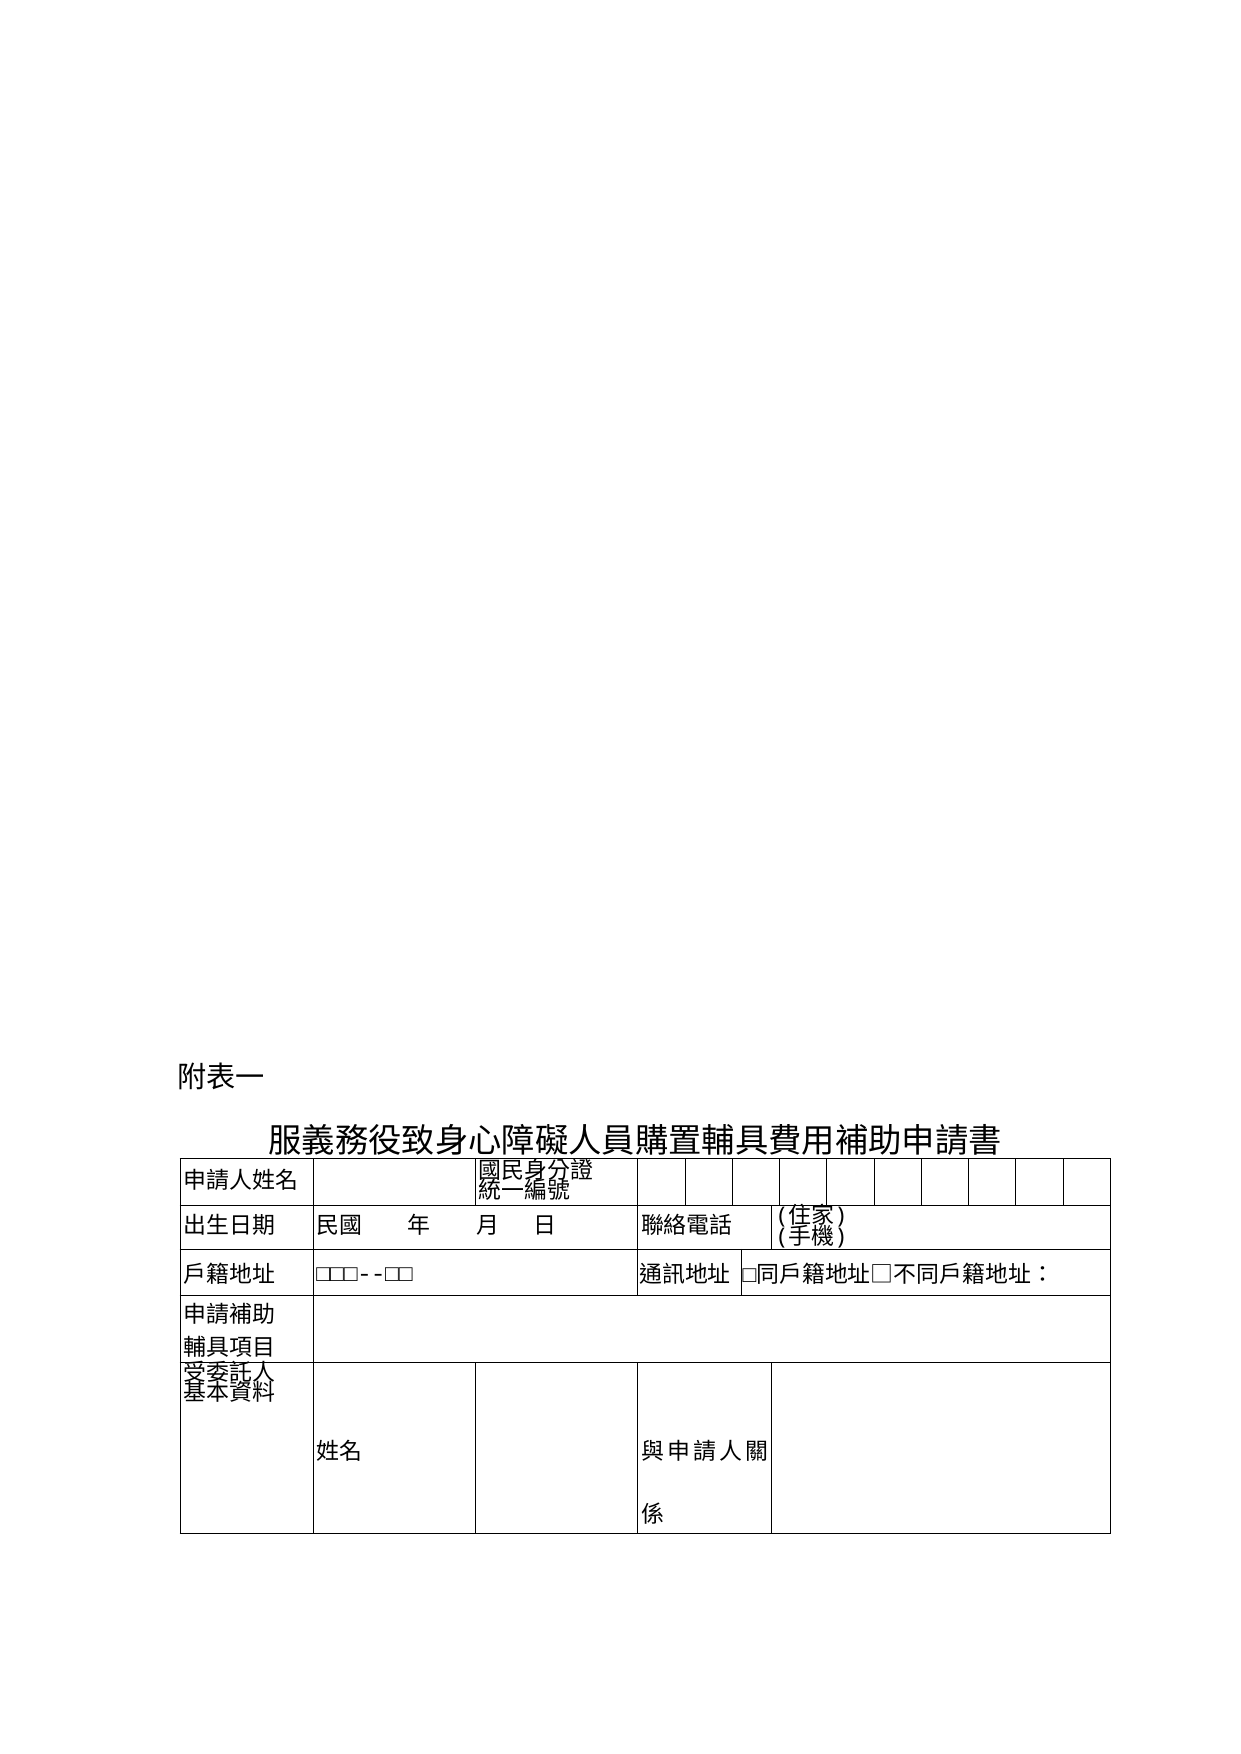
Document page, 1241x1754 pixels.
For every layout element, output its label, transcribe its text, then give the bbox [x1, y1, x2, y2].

table_header [780, 1159, 826, 1205]
table_header [922, 1159, 968, 1205]
text 服義務役致身心障礙人員購置輔具費用補助申請書 [177, 1096, 1092, 1158]
table_cell 與申請人關係 [638, 1363, 771, 1533]
table_header [314, 1159, 475, 1205]
table_cell 受委託人 基本資料 [181, 1363, 313, 1533]
table_header [875, 1159, 921, 1205]
table_cell [476, 1363, 637, 1533]
table_cell 民國 年 月 日 [314, 1206, 637, 1249]
table_cell [314, 1296, 1110, 1362]
table_cell [772, 1363, 1110, 1533]
table_cell 聯絡電話 [638, 1206, 771, 1249]
table_header [1064, 1159, 1110, 1205]
table_cell □□□--□□ [314, 1250, 637, 1295]
table_header [969, 1159, 1015, 1205]
table_cell 姓名 [314, 1363, 475, 1533]
table_header [827, 1159, 874, 1205]
table_cell 通訊地址 [638, 1250, 741, 1295]
table_header 國民身分證 統一編號 [476, 1159, 637, 1205]
table_header [1016, 1159, 1063, 1205]
table_cell 申請補助 輔具項目 [181, 1296, 313, 1362]
table_header [733, 1159, 779, 1205]
table_cell □同戶籍地址□不同戶籍地址： [742, 1250, 1110, 1295]
table_header [686, 1159, 732, 1205]
table_cell (住家) (手機) [772, 1206, 1110, 1249]
table_header 申請人姓名 [181, 1159, 313, 1205]
text 附表一 [177, 1033, 1092, 1096]
table_header [638, 1159, 685, 1205]
table_cell 戶籍地址 [181, 1250, 313, 1295]
table_cell 出生日期 [181, 1206, 313, 1249]
